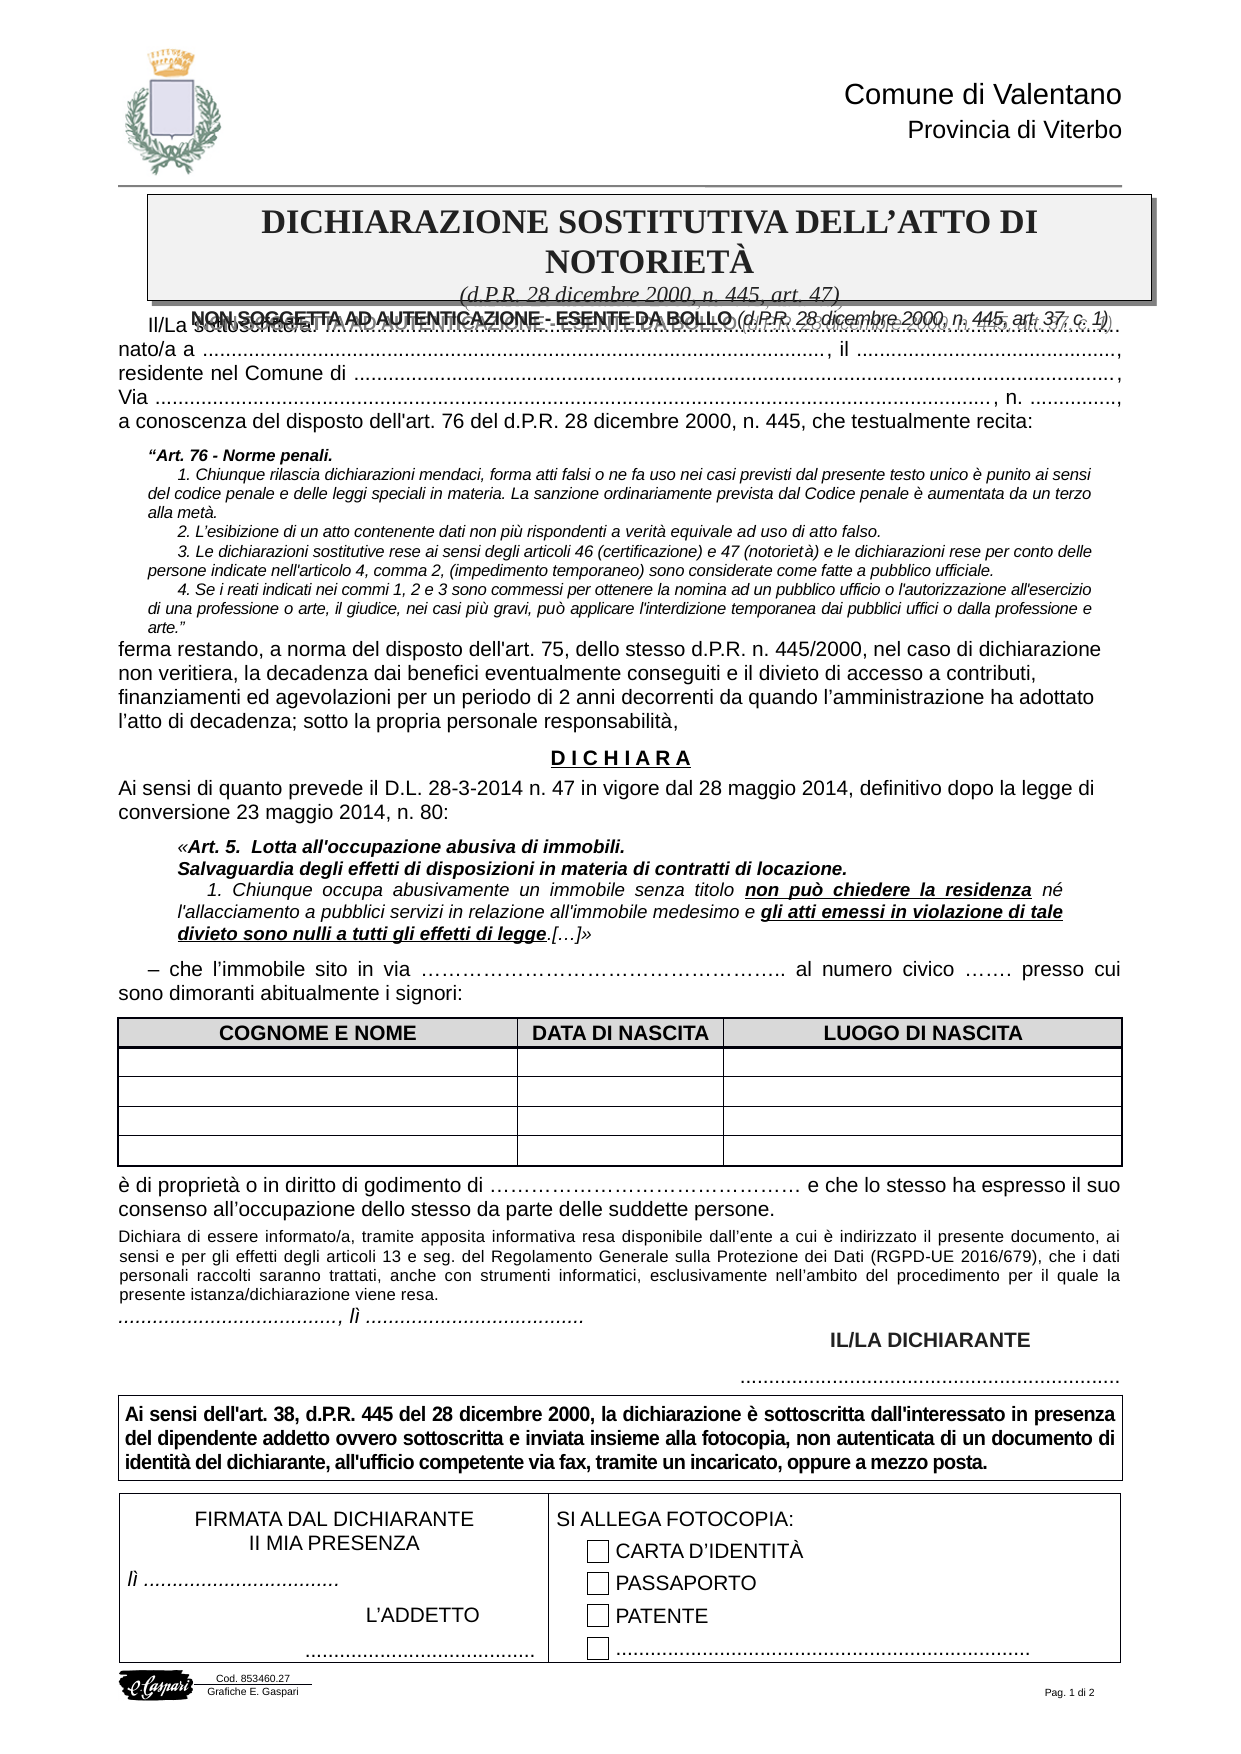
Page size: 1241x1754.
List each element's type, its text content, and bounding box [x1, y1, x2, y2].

table_cell [724, 1107, 1121, 1135]
text Comune di Valentano [224, 77, 1122, 110]
table_cell [518, 1136, 723, 1165]
text 3. Le dichiarazioni sostitutive rese ai sensi degli articoli 46 (certificazione) e 47 (notorietà) e le dichiarazioni rese per conto delle persone indicate nell'articolo 4, comma 2, (impedimento temporaneo) sono considerate come fatte a pubblico ufficiale. [148, 541, 1093, 580]
picture [122, 46, 224, 178]
table_header DATA DI NASCITA [518, 1019, 723, 1046]
table_header COGNOME E NOME [119, 1019, 517, 1046]
text D I C H I A R A [119, 746, 1122, 769]
text IL/LA DICHIARANTE [738, 1328, 1122, 1352]
text 2. L’esibizione di un atto contenente dati non più rispondenti a verità equivale ad uso di atto falso. [148, 522, 1093, 541]
table_cell [119, 1077, 517, 1106]
text 1. Chiunque rilascia dichiarazioni mendaci, forma atti falsi o ne fa uso nei casi previsti dal presente testo unico è punito ai sensi del codice penale e delle leggi speciali in materia. La sanzione ordinariamente prevista dal Codice penale è aumentata da un terzo alla metà. [148, 465, 1093, 522]
text – che l’immobile sito in via …………………………………………….. al numero civico ……. presso cui sono dimoranti abitualmente i signori: [118, 956, 1122, 1004]
table_header LUOGO DI NASCITA [724, 1019, 1121, 1046]
table_cell [724, 1049, 1121, 1076]
table_cell [518, 1077, 723, 1106]
text «Art. 5. Lotta all'occupazione abusiva di immobili. [177, 836, 1063, 858]
table_cell [518, 1107, 723, 1135]
table_header FIRMATA DAL DICHIARANTE II MIA PRESENZA lì .................................. L’ADDETTO ........................................ [120, 1494, 548, 1662]
picture [118, 1669, 194, 1701]
text 4. Se i reati indicati nei commi 1, 2 e 3 sono commessi per ottenere la nomina ad un pubblico ufficio o l'autorizzazione all'esercizio di una professione o arte, il giudice, nei casi più gravi, può applicare l'interdizione temporanea dai pubblici uffici o dalla professione e arte.” [148, 580, 1093, 637]
table_cell [119, 1107, 517, 1135]
text .................................................................. [738, 1364, 1122, 1388]
text Salvaguardia degli effetti di disposizioni in materia di contratti di locazione. [177, 858, 1063, 879]
table_cell [518, 1049, 723, 1076]
text “Art. 76 - Norme penali. [148, 446, 1093, 465]
text è di proprietà o in diritto di godimento di ……………………………………… e che lo stesso ha espresso il suo consenso all’occupazione dello stesso da parte delle suddette persone. [118, 1173, 1122, 1221]
table_cell [724, 1077, 1121, 1106]
text ferma restando, a norma del disposto dell'art. 75, dello stesso d.P.R. n. 445/2000, nel caso di dichiarazione non veritiera, la decadenza dai benefici eventualmente conseguiti e il divieto di accesso a contributi, finanziamenti ed agevolazioni per un periodo di 2 anni decorrenti da quando l’amministrazione ha adottato l’atto di decadenza; sotto la propria personale responsabilità, [118, 637, 1122, 733]
text Provincia di Viterbo [224, 115, 1122, 144]
table_cell [724, 1136, 1121, 1165]
text Dichiara di essere informato/a, tramite apposita informativa resa disponibile dall’ente a cui è indirizzato il presente documento, ai sensi e per gli effetti degli articoli 13 e seg. del Regolamento Generale sulla Protezione dei Dati (RGPD-UE 2016/679), che i dati personali raccolti saranno trattati, anche con strumenti informatici, esclusivamente nell’ambito del procedimento per il quale la presente istanza/dichiarazione viene resa. [118, 1227, 1122, 1304]
text Il/La sottoscritto/a. .......................................................................................................................................... nato/a a ............................................................................................................, il ............................................., residente nel Comune di ...................................................................................................................................., Via ................................................................................................................................................., n. ..............., a conoscenza del disposto dell'art. 76 del d.P.R. 28 dicembre 2000, n. 445, che testualmente recita: [118, 313, 1122, 433]
text Ai sensi di quanto prevede il D.L. 28-3-2014 n. 47 in vigore dal 28 maggio 2014, definitivo dopo la legge di conversione 23 maggio 2014, n. 80: [118, 776, 1122, 824]
text ......................................, lì ...................................... [118, 1304, 1122, 1328]
table_cell [119, 1049, 517, 1076]
list 1. Chiunque occupa abusivamente un immobile senza titolo non può chiedere la residenza né l'allacciamento a pubblici servizi in relazione all'immobile medesimo e gli atti emessi in violazione di tale divieto sono nulli a tutti gli effetti di legge.[…]» [177, 879, 1063, 944]
table_cell [119, 1136, 517, 1165]
table_header Ai sensi dell'art. 38, d.P.R. 445 del 28 dicembre 2000, la dichiarazione è sottoscritta dall'interessato in presenza del dipendente addetto ovvero sottoscritta e inviata insieme alla fotocopia, non autenticata di un documento di identità del dichiarante, all'ufficio competente via fax, tramite un incaricato, oppure a mezzo posta. [119, 1396, 1122, 1480]
table_header SI ALLEGA FOTOCOPIA: CARTA D’IDENTITÀ PASSAPORTO PATENTE ........................................................................ [549, 1494, 1120, 1662]
